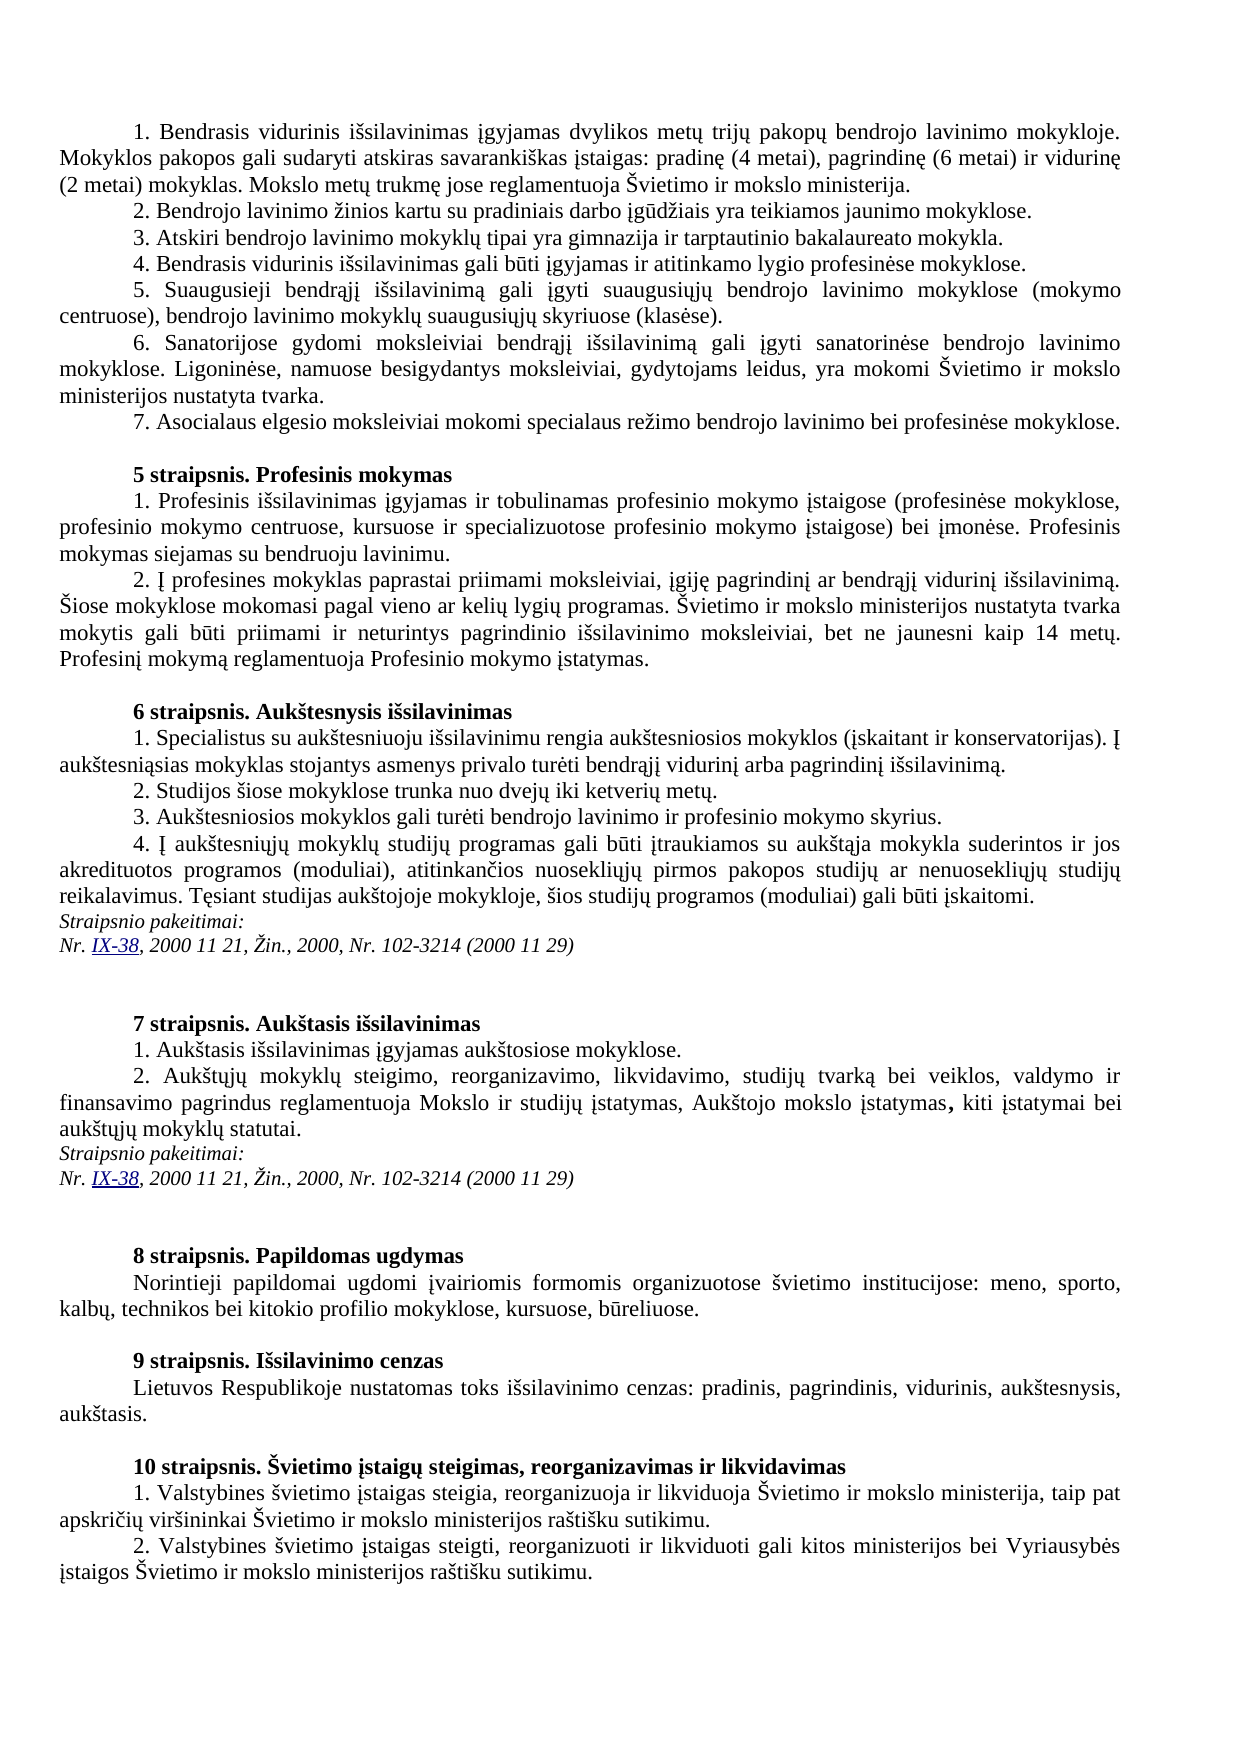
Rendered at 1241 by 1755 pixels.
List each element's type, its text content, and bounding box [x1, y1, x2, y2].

text Nr. IX-38, 2000 11 21, Žin., 2000, Nr. 102-3214 (2000 11 29) [59, 1165, 1122, 1189]
text 7 straipsnis. Aukštasis išsilavinimas [59, 1009, 1122, 1036]
text 1. Specialistus su aukštesniuoju išsilavinimu rengia aukštesniosios mokyklos (įskaitant ir konservatorijas). Į aukštesniąsias mokyklas stojantys asmenys privalo turėti bendrąjį vidurinį arba pagrindinį išsilavinimą. [59, 724, 1122, 777]
text 6. Sanatorijose gydomi moksleiviai bendrąjį išsilavinimą gali įgyti sanatorinėse bendrojo lavinimo mokyklose. Ligoninėse, namuose besigydantys moksleiviai, gydytojams leidus, yra mokomi Švietimo ir mokslo ministerijos nustatyta tvarka. [59, 329, 1122, 408]
text 2. Studijos šiose mokyklose trunka nuo dvejų iki ketverių metų. [59, 777, 1122, 803]
text 2. Valstybines švietimo įstaigas steigti, reorganizuoti ir likviduoti gali kitos ministerijos bei Vyriausybės įstaigos Švietimo ir mokslo ministerijos raštišku sutikimu. [59, 1532, 1122, 1585]
text 1. Profesinis išsilavinimas įgyjamas ir tobulinamas profesinio mokymo įstaigose (profesinėse mokyklose, profesinio mokymo centruose, kursuose ir specializuotose profesinio mokymo įstaigose) bei įmonėse. Profesinis mokymas siejamas su bendruoju lavinimu. [59, 487, 1122, 566]
text Norintieji papildomai ugdomi įvairiomis formomis organizuotose švietimo institucijose: meno, sporto, kalbų, technikos bei kitokio profilio mokyklose, kursuose, būreliuose. [59, 1268, 1122, 1321]
text Lietuvos Respublikoje nustatomas toks išsilavinimo cenzas: pradinis, pagrindinis, vidurinis, aukštesnysis, aukštasis. [59, 1374, 1122, 1427]
text 3. Aukštesniosios mokyklos gali turėti bendrojo lavinimo ir profesinio mokymo skyrius. [59, 803, 1122, 830]
text 2. Aukštųjų mokyklų steigimo, reorganizavimo, likvidavimo, studijų tvarką bei veiklos, valdymo ir finansavimo pagrindus reglamentuoja Mokslo ir studijų įstatymas, Aukštojo mokslo įstatymas, kiti įstatymai bei aukštųjų mokyklų statutai. [59, 1062, 1122, 1141]
text Straipsnio pakeitimai: [59, 1141, 1122, 1165]
text 4. Bendrasis vidurinis išsilavinimas gali būti įgyjamas ir atitinkamo lygio profesinėse mokyklose. [59, 250, 1122, 276]
text 1. Valstybines švietimo įstaigas steigia, reorganizuoja ir likviduoja Švietimo ir mokslo ministerija, taip pat apskričių viršininkai Švietimo ir mokslo ministerijos raštišku sutikimu. [59, 1479, 1122, 1532]
text 7. Asocialaus elgesio moksleiviai mokomi specialaus režimo bendrojo lavinimo bei profesinėse mokyklose. [59, 408, 1122, 434]
text Straipsnio pakeitimai: [59, 909, 1122, 933]
text 10 straipsnis. Švietimo įstaigų steigimas, reorganizavimas ir likvidavimas [59, 1453, 1122, 1479]
text 2. Į profesines mokyklas paprastai priimami moksleiviai, įgiję pagrindinį ar bendrąjį vidurinį išsilavinimą. Šiose mokyklose mokomasi pagal vieno ar kelių lygių programas. Švietimo ir mokslo ministerijos nustatyta tvarka mokytis gali būti priimami ir neturintys pagrindinio išsilavinimo moksleiviai, bet ne jaunesni kaip 14 metų. Profesinį mokymą reglamentuoja Profesinio mokymo įstatymas. [59, 566, 1122, 672]
text 9 straipsnis. Išsilavinimo cenzas [59, 1348, 1122, 1374]
text 5. Suaugusieji bendrąjį išsilavinimą gali įgyti suaugusiųjų bendrojo lavinimo mokyklose (mokymo centruose), bendrojo lavinimo mokyklų suaugusiųjų skyriuose (klasėse). [59, 276, 1122, 329]
text 8 straipsnis. Papildomas ugdymas [59, 1242, 1122, 1268]
text 4. Į aukštesniųjų mokyklų studijų programas gali būti įtraukiamos su aukštąja mokykla suderintos ir jos akredituotos programos (moduliai), atitinkančios nuosekliųjų pirmos pakopos studijų ar nenuosekliųjų studijų reikalavimus. Tęsiant studijas aukštojoje mokykloje, šios studijų programos (moduliai) gali būti įskaitomi. [59, 830, 1122, 909]
text Nr. IX-38, 2000 11 21, Žin., 2000, Nr. 102-3214 (2000 11 29) [59, 933, 1122, 957]
text 5 straipsnis. Profesinis mokymas [59, 461, 1122, 487]
text 3. Atskiri bendrojo lavinimo mokyklų tipai yra gimnazija ir tarptautinio bakalaureato mokykla. [59, 223, 1122, 250]
text 6 straipsnis. Aukštesnysis išsilavinimas [59, 698, 1122, 724]
text 1. Aukštasis išsilavinimas įgyjamas aukštosiose mokyklose. [59, 1036, 1122, 1062]
text 2. Bendrojo lavinimo žinios kartu su pradiniais darbo įgūdžiais yra teikiamos jaunimo mokyklose. [59, 197, 1122, 223]
text 1. Bendrasis vidurinis išsilavinimas įgyjamas dvylikos metų trijų pakopų bendrojo lavinimo mokykloje. Mokyklos pakopos gali sudaryti atskiras savarankiškas įstaigas: pradinę (4 metai), pagrindinę (6 metai) ir vidurinę (2 metai) mokyklas. Mokslo metų trukmę jose reglamentuoja Švietimo ir mokslo ministerija. [59, 118, 1122, 197]
